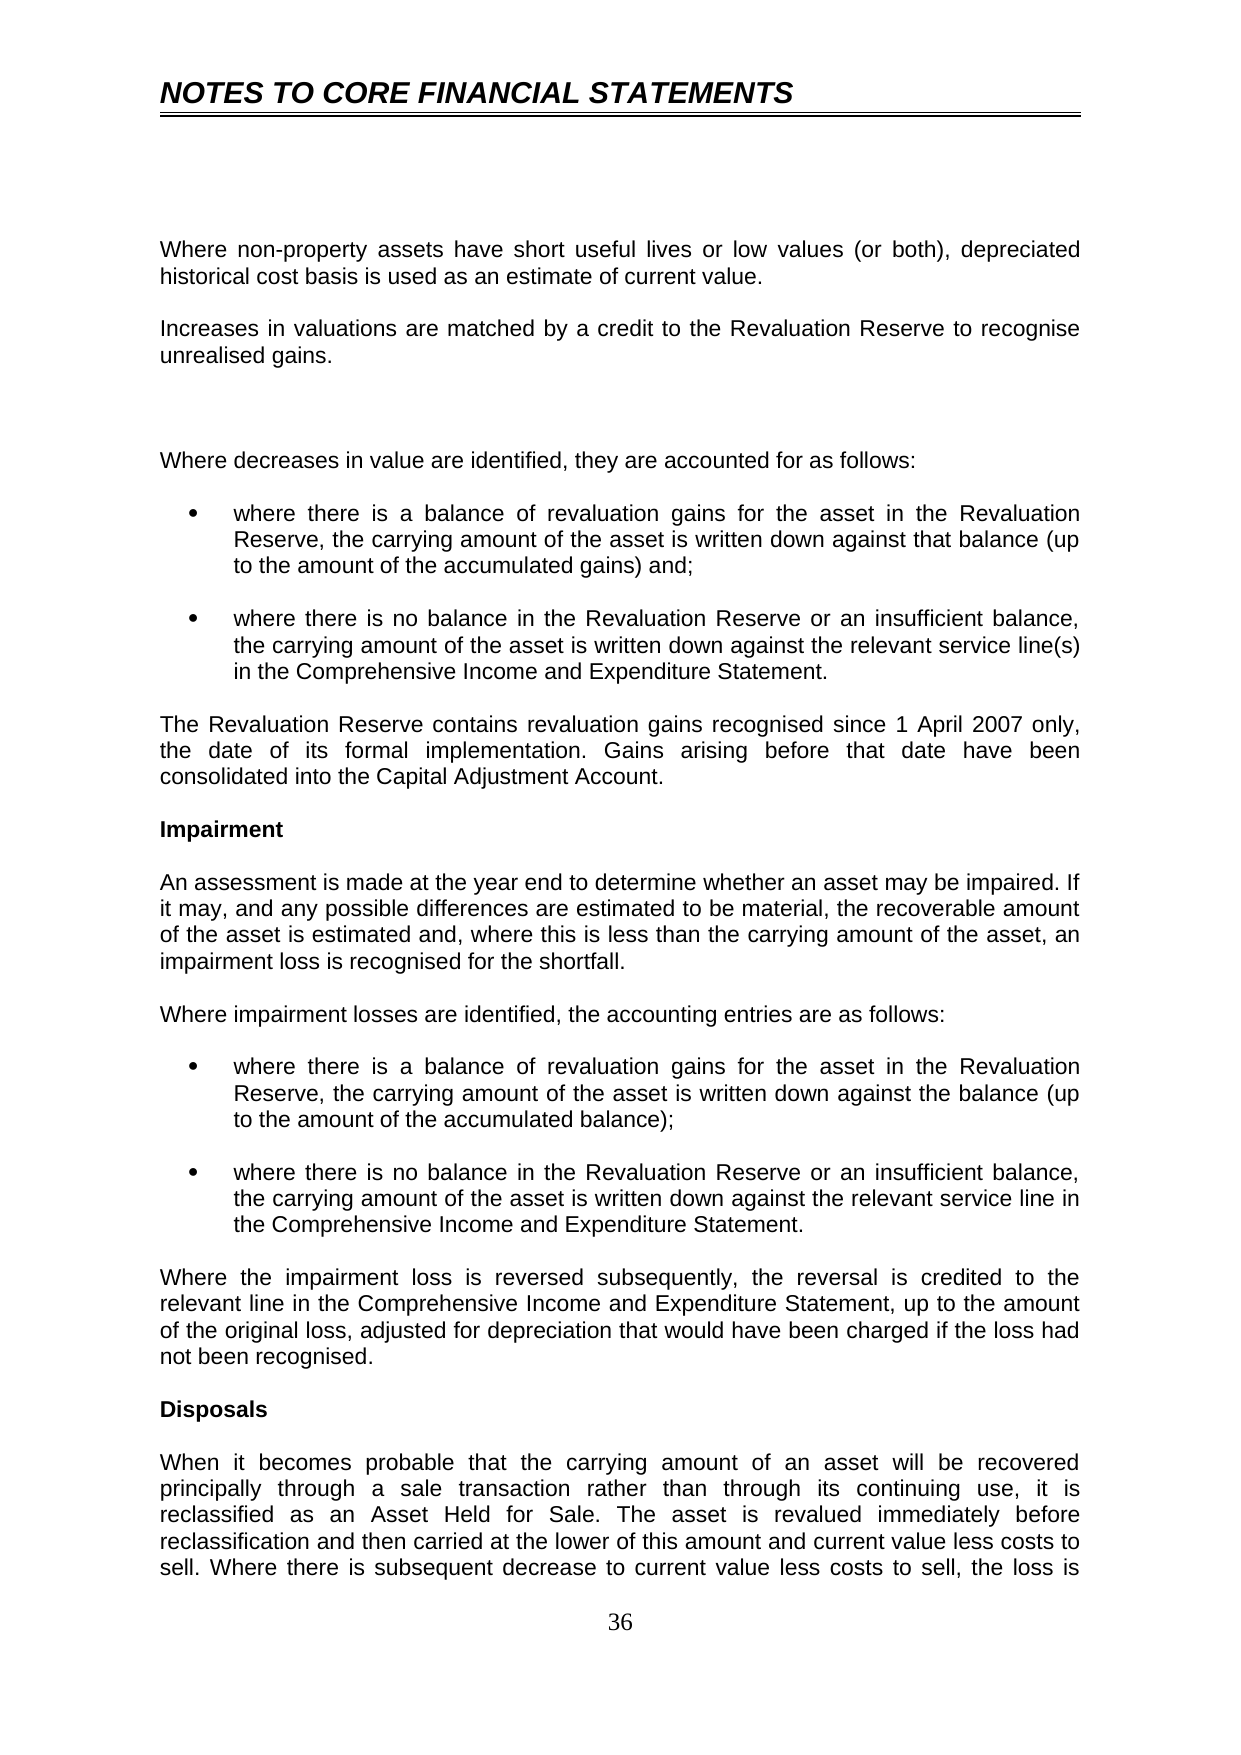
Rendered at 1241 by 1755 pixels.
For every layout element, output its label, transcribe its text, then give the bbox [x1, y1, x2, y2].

text Disposals [159, 1396, 1081, 1422]
text An assessment is made at the year end to determine whether an asset may be impaired. If it may, and any possible differences are estimated to be material, the recoverable amount of the asset is estimated and, where this is less than the carrying amount of the asset, an impairment loss is recognised for the shortfall. [159, 869, 1081, 974]
text When it becomes probable that the carrying amount of an asset will be recovered principally through a sale transaction rather than through its continuing use, it is reclassified as an Asset Held for Sale. The asset is revalued immediately before reclassification and then carried at the lower of this amount and current value less costs to sell. Where there is subsequent decrease to current value less costs to sell, the loss is [159, 1448, 1081, 1580]
list where there is no balance in the Revaluation Reserve or an insufficient balance, the carrying amount of the asset is written down against the relevant service line(s) in the Comprehensive Income and Expenditure Statement. [189, 605, 1081, 684]
list where there is a balance of revaluation gains for the asset in the Revaluation Reserve, the carrying amount of the asset is written down against that balance (up to the amount of the accumulated gains) and; [189, 500, 1081, 579]
text The Revaluation Reserve contains revaluation gains recognised since 1 April 2007 only, the date of its formal implementation. Gains arising before that date have been consolidated into the Capital Adjustment Account. [159, 711, 1081, 790]
text Where the impairment loss is reversed subsequently, the reversal is credited to the relevant line in the Comprehensive Income and Expenditure Statement, up to the amount of the original loss, adjusted for depreciation that would have been charged if the loss had not been recognised. [159, 1264, 1081, 1369]
text Where decreases in value are identified, they are accounted for as follows: [159, 447, 1081, 473]
text Where impairment losses are identified, the accounting entries are as follows: [159, 1001, 1081, 1027]
text Where non-property assets have short useful lives or low values (or both), depreciated historical cost basis is used as an estimate of current value. [159, 236, 1081, 289]
text Increases in valuations are matched by a credit to the Revaluation Reserve to recognise unrealised gains. [159, 315, 1081, 368]
text Impairment [159, 816, 1081, 842]
list where there is a balance of revaluation gains for the asset in the Revaluation Reserve, the carrying amount of the asset is written down against the balance (up to the amount of the accumulated balance); [189, 1053, 1081, 1132]
list where there is no balance in the Revaluation Reserve or an insufficient balance, the carrying amount of the asset is written down against the relevant service line in the Comprehensive Income and Expenditure Statement. [189, 1159, 1081, 1238]
